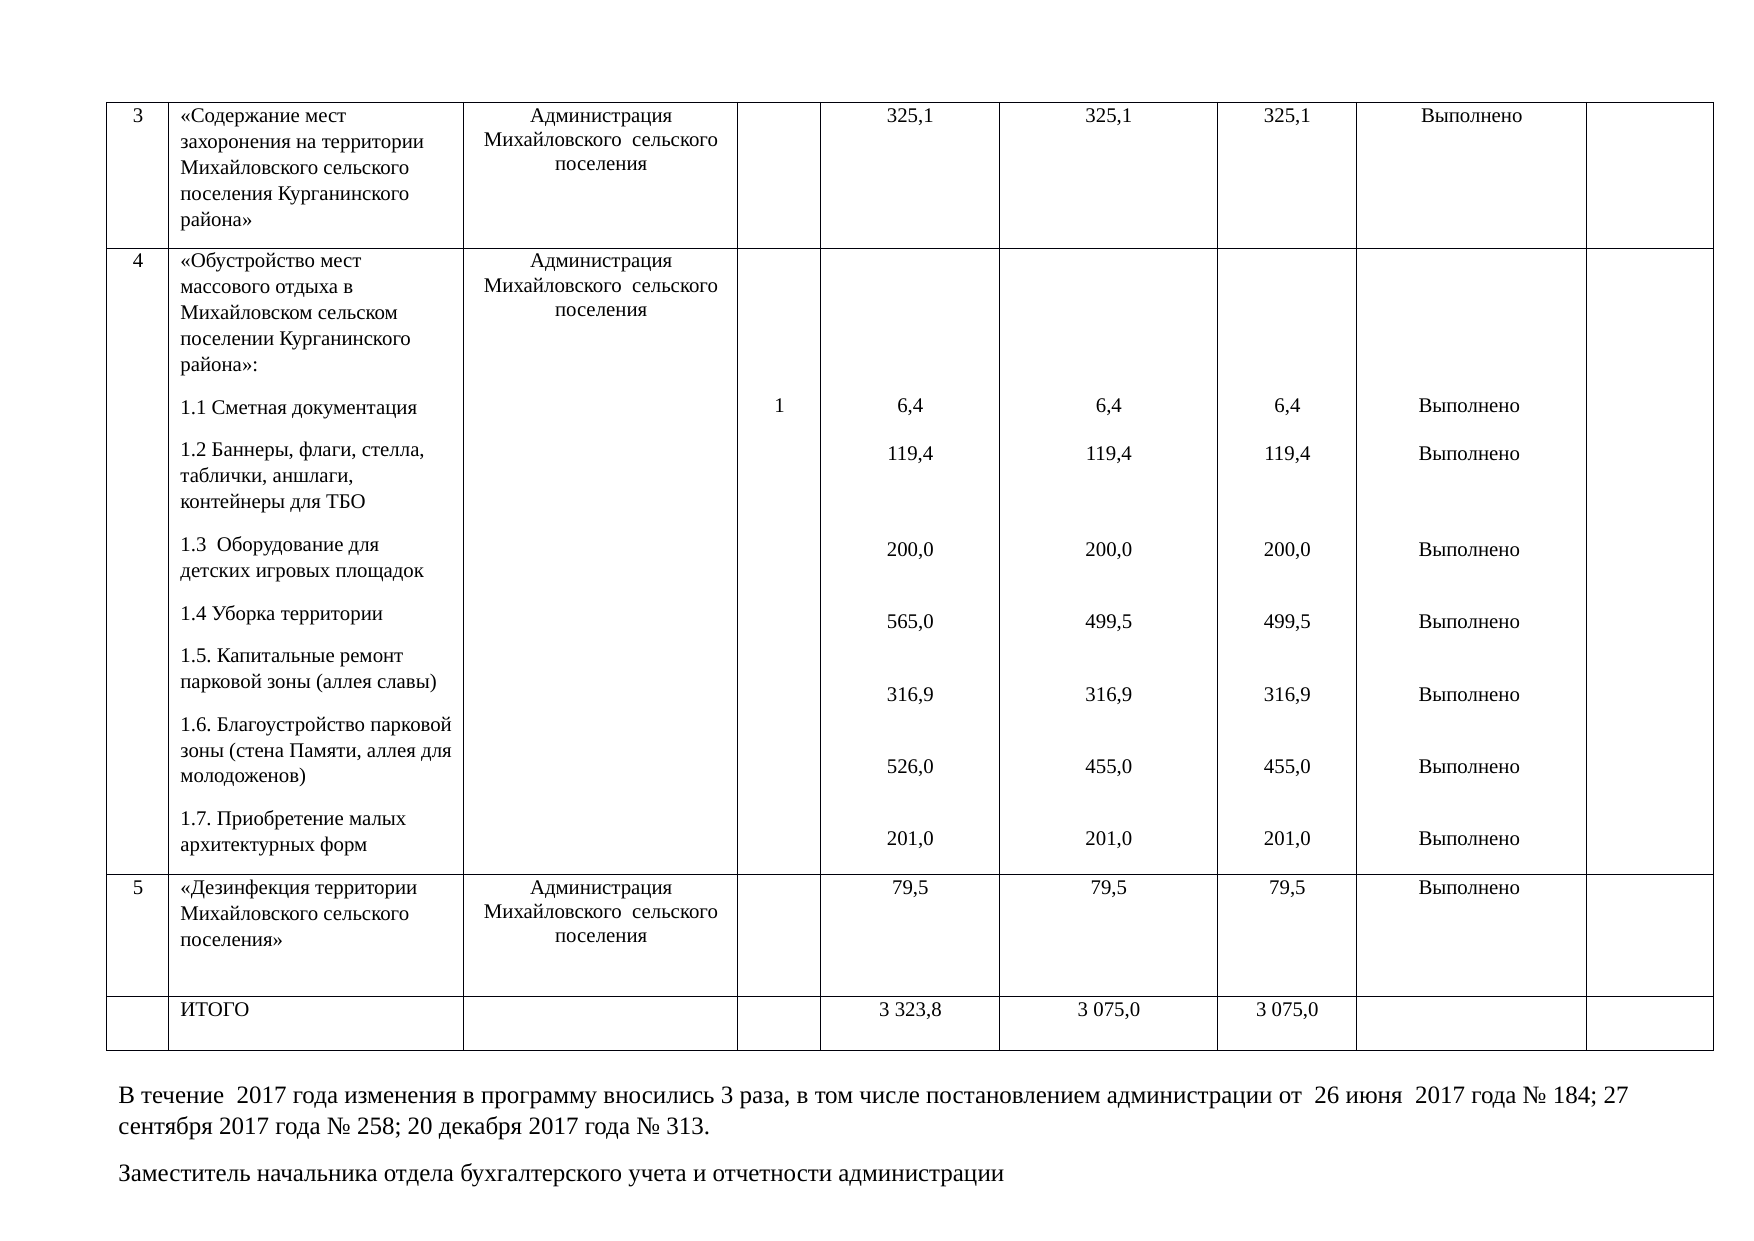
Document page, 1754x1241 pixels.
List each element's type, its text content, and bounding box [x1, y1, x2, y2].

table_cell Администрация Михайловского сельского поселения [464, 249, 737, 874]
table_cell 1 [738, 249, 820, 874]
table_cell 6,4 119,4 200,0 499,5 316,9 455,0 201,0 [1218, 249, 1356, 874]
table_cell «Обустройство мест массового отдыха в Михайловском сельском поселении Курганинского района»: 1.1 Сметная документация 1.2 Баннеры, флаги, стелла, таблички, аншлаги, контейнеры для ТБО 1.3 Оборудование для детских игровых площадок 1.4 Уборка территории 1.5. Капитальные ремонт парковой зоны (аллея славы) 1.6. Благоустройство парковой зоны (стена Памяти, аллея для молодоженов) 1.7. Приобретение малых архитектурных форм [169, 249, 463, 874]
table_cell [1587, 103, 1713, 247]
table_cell [738, 103, 820, 247]
table_cell 4 [107, 249, 168, 874]
table_cell 3 075,0 [1000, 997, 1217, 1050]
table_cell Выполнено [1357, 875, 1586, 996]
table_cell [1587, 249, 1713, 874]
table_cell 79,5 [1218, 875, 1356, 996]
table_cell 6,4 119,4 200,0 499,5 316,9 455,0 201,0 [1000, 249, 1217, 874]
table_cell 3 075,0 [1218, 997, 1356, 1050]
table_cell Выполнено [1357, 103, 1586, 247]
table_cell 79,5 [821, 875, 999, 996]
table_cell 5 [107, 875, 168, 996]
table_cell [1587, 875, 1713, 996]
table_cell [464, 997, 737, 1050]
table_cell Выполнено Выполнено Выполнено Выполнено Выполнено Выполнено Выполнено [1357, 249, 1586, 874]
table_cell 3 [107, 103, 168, 247]
table_cell Администрация Михайловского сельского поселения [464, 103, 737, 247]
table_cell 325,1 [1218, 103, 1356, 247]
table_cell ИТОГО [169, 997, 463, 1050]
table_cell [1587, 997, 1713, 1050]
text Заместитель начальника отдела бухгалтерского учета и отчетности администрации [118, 1158, 1636, 1187]
table_cell [738, 875, 820, 996]
table_cell [738, 997, 820, 1050]
table_cell [107, 997, 168, 1050]
text В течение 2017 года изменения в программу вносились 3 раза, в том числе постановлением администрации от 26 июня 2017 года № 184; 27 сентября 2017 года № 258; 20 декабря 2017 года № 313. [118, 1080, 1636, 1139]
table_cell 325,1 [1000, 103, 1217, 247]
table_cell 6,4 119,4 200,0 565,0 316,9 526,0 201,0 [821, 249, 999, 874]
table_cell 325,1 [821, 103, 999, 247]
table_cell [1357, 997, 1586, 1050]
table_cell «Содержание мест захоронения на территории Михайловского сельского поселения Курганинского района» [169, 103, 463, 247]
table_cell 3 323,8 [821, 997, 999, 1050]
table_cell «Дезинфекция территории Михайловского сельского поселения» [169, 875, 463, 996]
table_cell 79,5 [1000, 875, 1217, 996]
table_cell Администрация Михайловского сельского поселения [464, 875, 737, 996]
